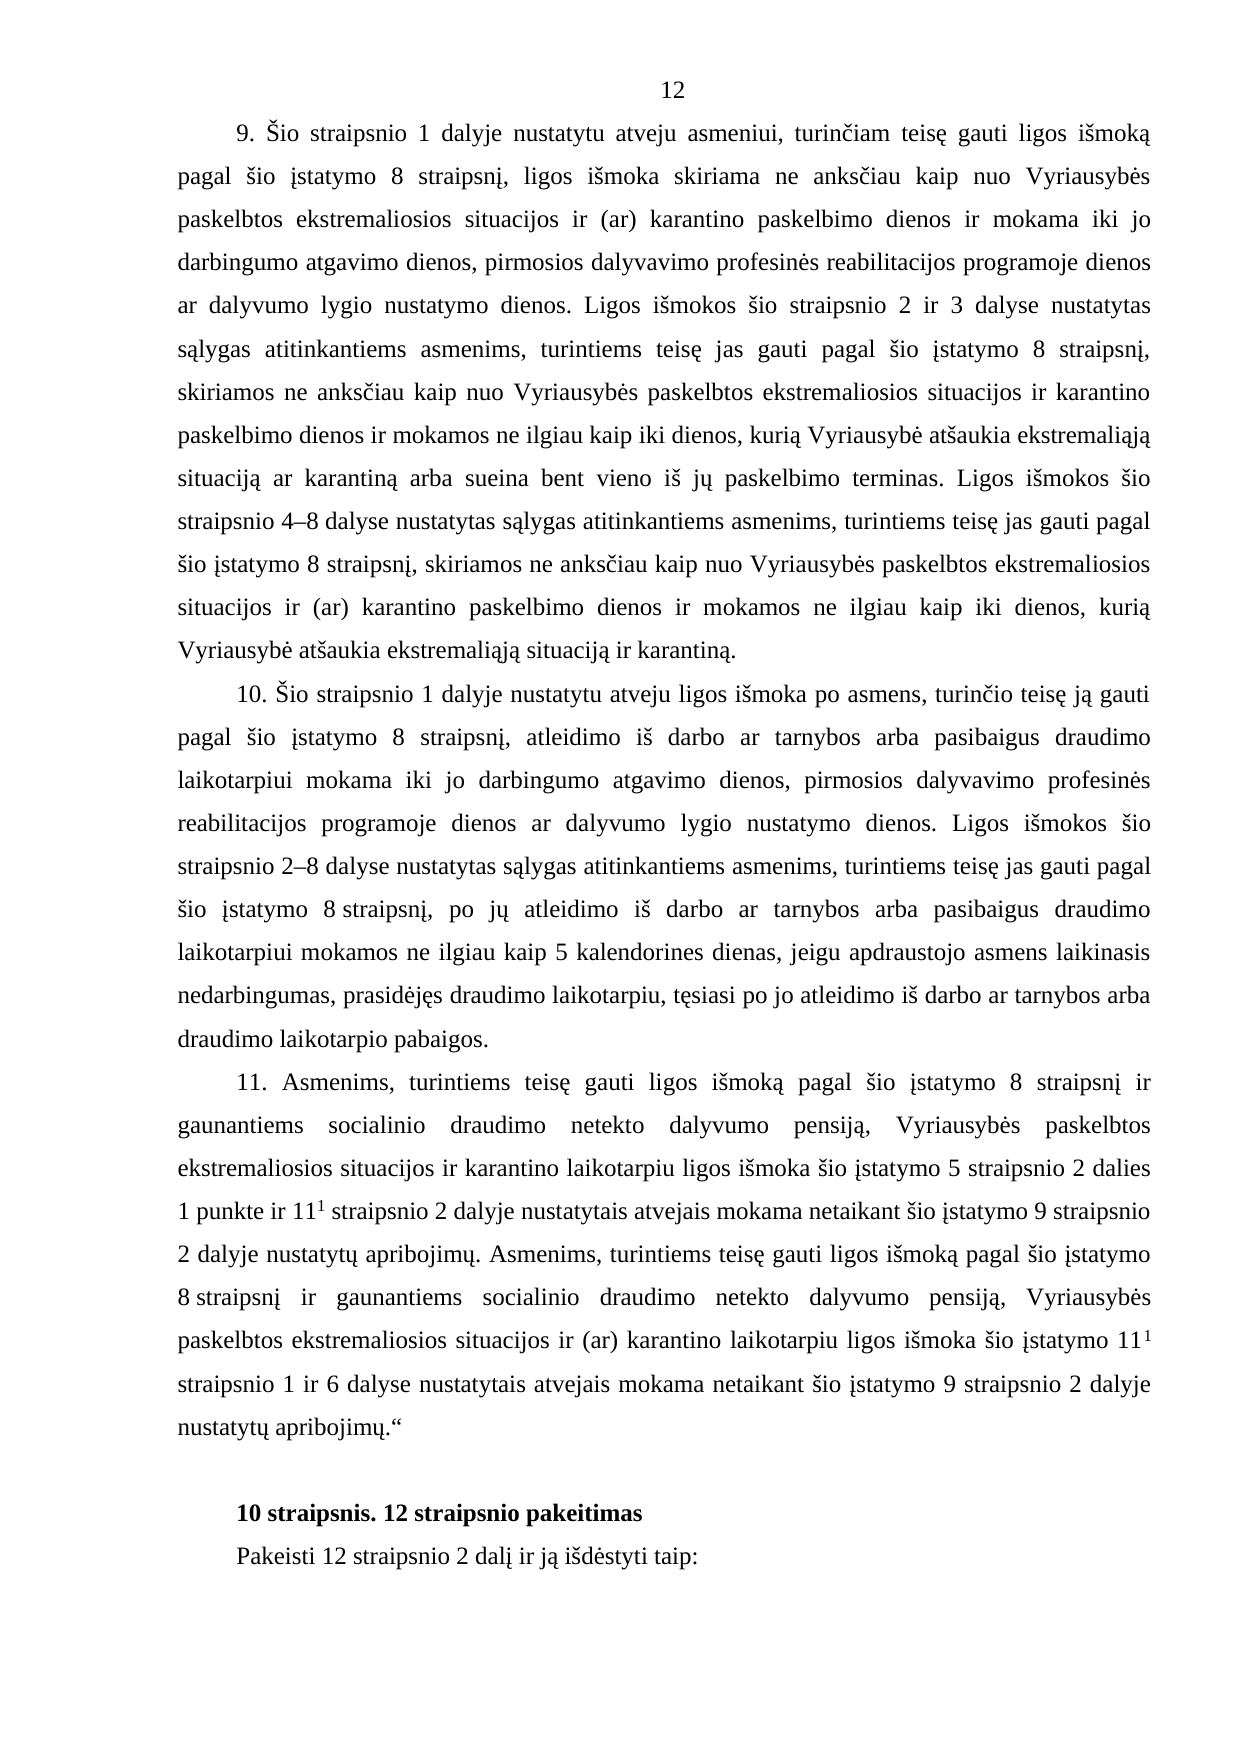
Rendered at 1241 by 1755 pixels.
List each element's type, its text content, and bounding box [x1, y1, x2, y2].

text 10 straipsnis. 12 straipsnio pakeitimas [177, 1498, 1152, 1527]
text 10. Šio straipsnio 1 dalyje nustatytu atveju ligos išmoka po asmens, turinčio teisę ją gauti pagal šio įstatymo 8 straipsnį, atleidimo iš darbo ar tarnybos arba pasibaigus draudimo laikotarpiui mokama iki jo darbingumo atgavimo dienos, pirmosios dalyvavimo profesinės reabilitacijos programoje dienos ar dalyvumo lygio nustatymo dienos. Ligos išmokos šio straipsnio 2–8 dalyse nustatytas sąlygas atitinkantiems asmenims, turintiems teisę jas gauti pagal šio įstatymo 8 straipsnį, po jų atleidimo iš darbo ar tarnybos arba pasibaigus draudimo laikotarpiui mokamos ne ilgiau kaip 5 kalendorines dienas, jeigu apdraustojo asmens laikinasis nedarbingumas, prasidėjęs draudimo laikotarpiu, tęsiasi po jo atleidimo iš darbo ar tarnybos arba draudimo laikotarpio pabaigos. [177, 679, 1152, 1052]
text 9. Šio straipsnio 1 dalyje nustatytu atveju asmeniui, turinčiam teisę gauti ligos išmoką pagal šio įstatymo 8 straipsnį, ligos išmoka skiriama ne anksčiau kaip nuo Vyriausybės paskelbtos ekstremaliosios situacijos ir (ar) karantino paskelbimo dienos ir mokama iki jo darbingumo atgavimo dienos, pirmosios dalyvavimo profesinės reabilitacijos programoje dienos ar dalyvumo lygio nustatymo dienos. Ligos išmokos šio straipsnio 2 ir 3 dalyse nustatytas sąlygas atitinkantiems asmenims, turintiems teisę jas gauti pagal šio įstatymo 8 straipsnį, skiriamos ne anksčiau kaip nuo Vyriausybės paskelbtos ekstremaliosios situacijos ir karantino paskelbimo dienos ir mokamos ne ilgiau kaip iki dienos, kurią Vyriausybė atšaukia ekstremaliąją situaciją ar karantiną arba sueina bent vieno iš jų paskelbimo terminas. Ligos išmokos šio straipsnio 4–8 dalyse nustatytas sąlygas atitinkantiems asmenims, turintiems teisę jas gauti pagal šio įstatymo 8 straipsnį, skiriamos ne anksčiau kaip nuo Vyriausybės paskelbtos ekstremaliosios situacijos ir (ar) karantino paskelbimo dienos ir mokamos ne ilgiau kaip iki dienos, kurią Vyriausybė atšaukia ekstremaliąją situaciją ir karantiną. [177, 118, 1152, 664]
text 11. Asmenims, turintiems teisę gauti ligos išmoką pagal šio įstatymo 8 straipsnį ir gaunantiems socialinio draudimo netekto dalyvumo pensiją, Vyriausybės paskelbtos ekstremaliosios situacijos ir karantino laikotarpiu ligos išmoka šio įstatymo 5 straipsnio 2 dalies 1 punkte ir 111 straipsnio 2 dalyje nustatytais atvejais mokama netaikant šio įstatymo 9 straipsnio 2 dalyje nustatytų apribojimų. Asmenims, turintiems teisę gauti ligos išmoką pagal šio įstatymo 8 straipsnį ir gaunantiems socialinio draudimo netekto dalyvumo pensiją, Vyriausybės paskelbtos ekstremaliosios situacijos ir (ar) karantino laikotarpiu ligos išmoka šio įstatymo 111 straipsnio 1 ir 6 dalyse nustatytais atvejais mokama netaikant šio įstatymo 9 straipsnio 2 dalyje nustatytų apribojimų.“ [177, 1067, 1152, 1441]
text Pakeisti 12 straipsnio 2 dalį ir ją išdėstyti taip: [177, 1541, 1152, 1570]
